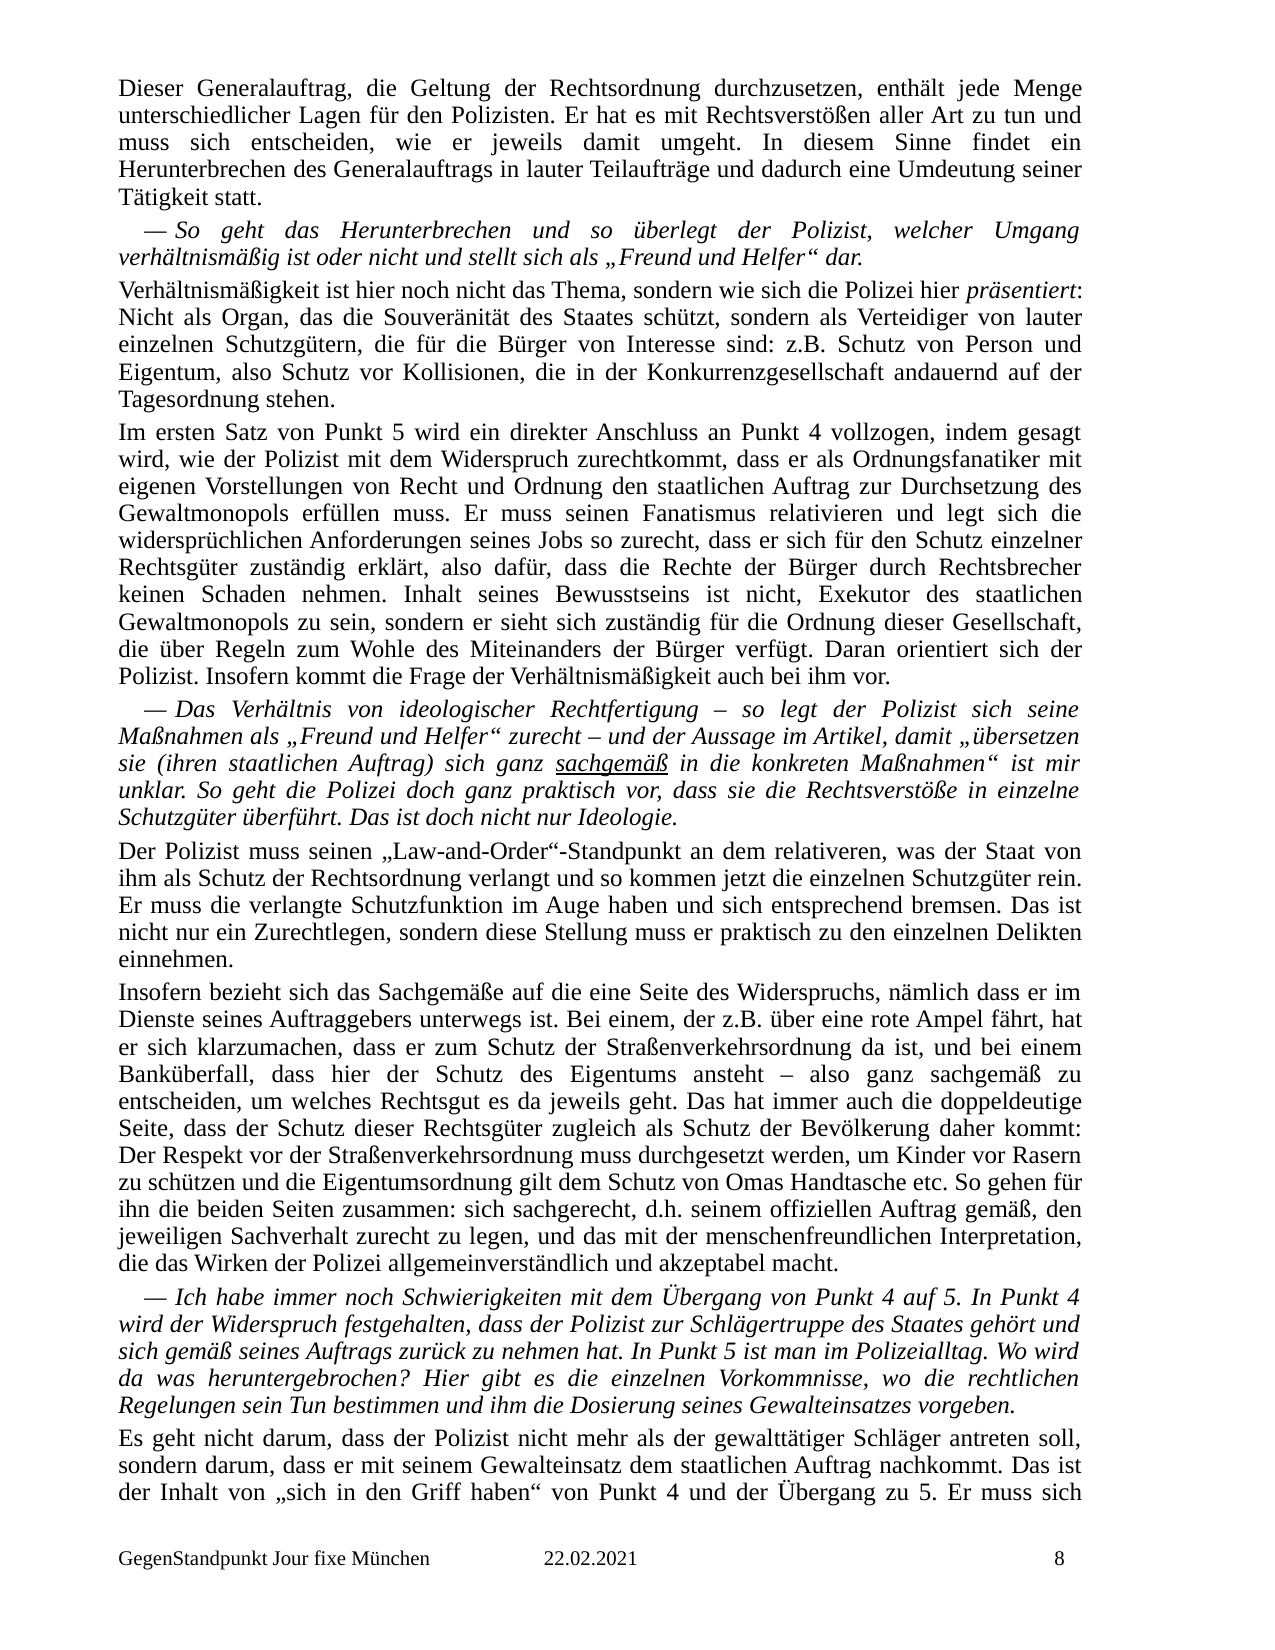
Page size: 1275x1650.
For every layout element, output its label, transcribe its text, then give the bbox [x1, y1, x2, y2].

text Dieser Generalauftrag, die Geltung der Rechtsordnung durchzusetzen, enthält jede Menge unterschiedlicher Lagen für den Polizisten. Er hat es mit Rechtsverstößen aller Art zu tun und muss sich entscheiden, wie er jeweils damit umgeht. In diesem Sinne findet ein Herunterbrechen des Generalauftrags in lauter Teilaufträge und dadurch eine Umdeutung seiner Tätigkeit statt. [118, 75, 1083, 210]
text Verhältnismäßigkeit ist hier noch nicht das Thema, sondern wie sich die Polizei hier präsentiert: Nicht als Organ, das die Souveränität des Staates schützt, sondern als Verteidiger von lauter einzelnen Schutzgütern, die für die Bürger von Interesse sind: z.B. Schutz von Person und Eigentum, also Schutz vor Kollisionen, die in der Konkurrenzgesellschaft andauernd auf der Tagesordnung stehen. [118, 277, 1083, 412]
text Im ersten Satz von Punkt 5 wird ein direkter Anschluss an Punkt 4 vollzogen, indem gesagt wird, wie der Polizist mit dem Widerspruch zurechtkommt, dass er als Ordnungsfanatiker mit eigenen Vorstellungen von Recht und Ordnung den staatlichen Auftrag zur Durchsetzung des Gewaltmonopols erfüllen muss. Er muss seinen Fanatismus relativieren und legt sich die widersprüchlichen Anforderungen seines Jobs so zurecht, dass er sich für den Schutz einzelner Rechtsgüter zuständig erklärt, also dafür, dass die Rechte der Bürger durch Rechtsbrecher keinen Schaden nehmen. Inhalt seines Bewusstseins ist nicht, Exekutor des staatlichen Gewaltmonopols zu sein, sondern er sieht sich zuständig für die Ordnung dieser Gesellschaft, die über Regeln zum Wohle des Miteinanders der Bürger verfügt. Daran orientiert sich der Polizist. Insofern kommt die Frage der Verhältnismäßigkeit auch bei ihm vor. [118, 419, 1083, 689]
text Es geht nicht darum, dass der Polizist nicht mehr als der gewalttätiger Schläger antreten soll, sondern darum, dass er mit seinem Gewalteinsatz dem staatlichen Auftrag nachkommt. Das ist der Inhalt von „sich in den Griff haben“ von Punkt 4 und der Übergang zu 5. Er muss sich [118, 1425, 1083, 1506]
text Insofern bezieht sich das Sachgemäße auf die eine Seite des Widerspruchs, nämlich dass er im Dienste seines Auftraggebers unterwegs ist. Bei einem, der z.B. über eine rote Ampel fährt, hat er sich klarzumachen, dass er zum Schutz der Straßenverkehrsordnung da ist, und bei einem Banküberfall, dass hier der Schutz des Eigentums ansteht – also ganz sachgemäß zu entscheiden, um welches Rechtsgut es da jeweils geht. Das hat immer auch die doppeldeutige Seite, dass der Schutz dieser Rechtsgüter zugleich als Schutz der Bevölkerung daher kommt: Der Respekt vor der Straßenverkehrsordnung muss durchgesetzt werden, um Kinder vor Rasern zu schützen und die Eigentumsordnung gilt dem Schutz von Omas Handtasche etc. So gehen für ihn die beiden Seiten zusammen: sich sachgerecht, d.h. seinem offiziellen Auftrag gemäß, den jeweiligen Sachverhalt zurecht zu legen, und das mit der menschenfreundlichen Interpretation, die das Wirken der Polizei allgemeinverständlich und akzeptabel macht. [118, 979, 1083, 1277]
text — Ich habe immer noch Schwierigkeiten mit dem Übergang von Punkt 4 auf 5. In Punkt 4 wird der Widerspruch festgehalten, dass der Polizist zur Schlägertruppe des Staates gehört und sich gemäß seines Auftrags zurück zu nehmen hat. In Punkt 5 ist man im Polizeialltag. Wo wird da was heruntergebrochen? Hier gibt es die einzelnen Vorkommnisse, wo die rechtlichen Regelungen sein Tun bestimmen und ihm die Dosierung seines Gewalteinsatzes vorgeben. [118, 1283, 1083, 1419]
text — So geht das Herunterbrechen und so überlegt der Polizist, welcher Umgang verhältnismäßig ist oder nicht und stellt sich als „Freund und Helfer“ dar. [118, 217, 1083, 271]
text — Das Verhältnis von ideologischer Rechtfertigung – so legt der Polizist sich seine Maßnahmen als „Freund und Helfer“ zurecht – und der Aussage im Artikel, damit „übersetzen sie (ihren staatlichen Auftrag) sich ganz sachgemäß in die konkreten Maßnahmen“ ist mir unklar. So geht die Polizei doch ganz praktisch vor, dass sie die Rechtsverstöße in einzelne Schutzgüter überführt. Das ist doch nicht nur Ideologie. [118, 696, 1083, 831]
text Der Polizist muss seinen „Law-and-Order“-Standpunkt an dem relativeren, was der Staat von ihm als Schutz der Rechtsordnung verlangt und so kommen jetzt die einzelnen Schutzgüter rein. Er muss die verlangte Schutzfunktion im Auge haben und sich entsprechend bremsen. Das ist nicht nur ein Zurechtlegen, sondern diese Stellung muss er praktisch zu den einzelnen Delikten einnehmen. [118, 837, 1083, 973]
